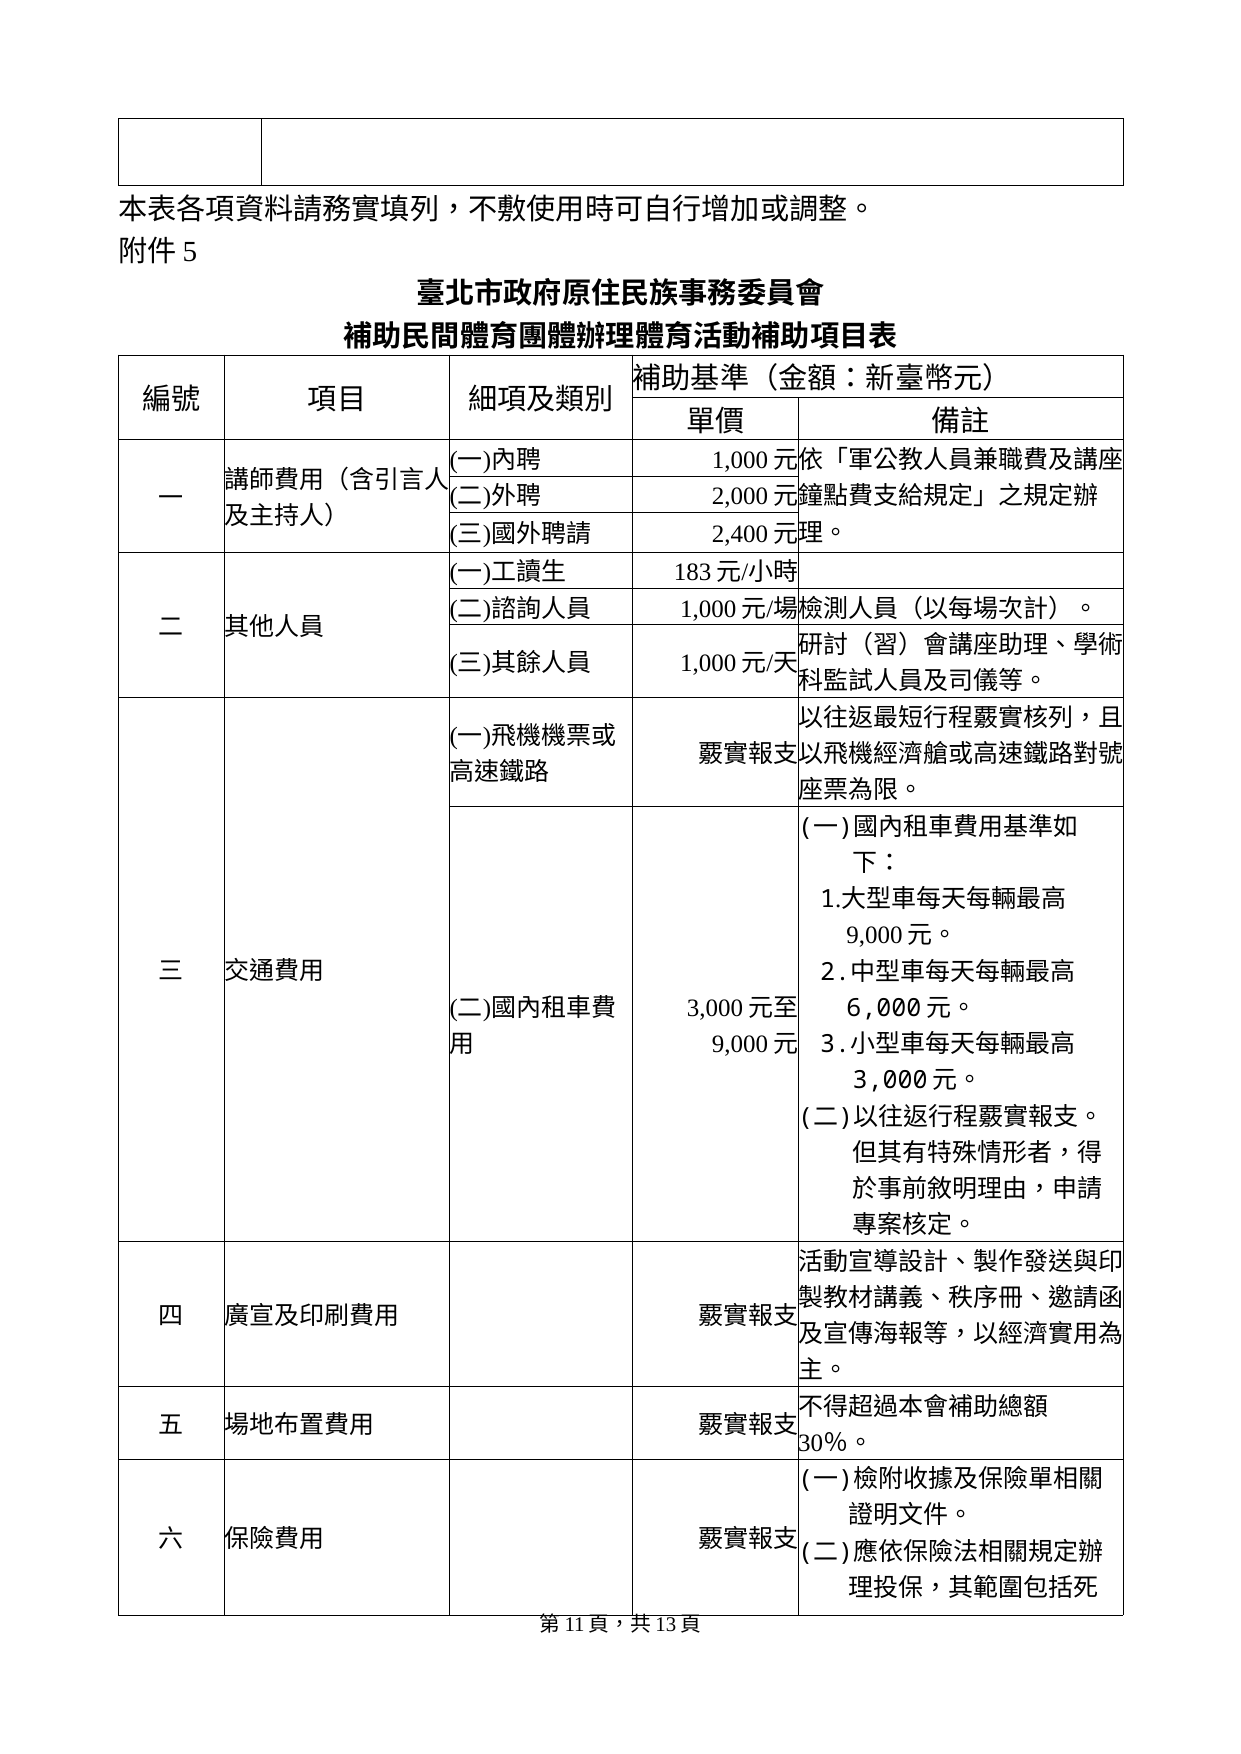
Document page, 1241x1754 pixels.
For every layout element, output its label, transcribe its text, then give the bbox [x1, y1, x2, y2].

table_cell 以往返最短行程覈實核列，且以飛機經濟艙或高速鐵路對號座票為限。 [799, 698, 1123, 806]
table_cell (三)其餘人員 [450, 625, 632, 697]
table_header 項目 [225, 356, 449, 439]
table_cell 覈實報支 [633, 1460, 798, 1615]
table_cell 2,000元 [633, 477, 798, 512]
table_cell (二)諮詢人員 [450, 589, 632, 624]
table_cell [450, 1387, 632, 1459]
text 補助民間體育團體辦理體育活動補助項目表 [118, 312, 1122, 354]
table_cell [799, 553, 1123, 588]
text 附件5 [118, 228, 1122, 270]
table_cell 覈實報支 [633, 698, 798, 806]
table_cell (一)飛機機票或高速鐵路 [450, 698, 632, 806]
table_cell 3,000元至9,000元 [633, 807, 798, 1241]
table_cell [450, 1460, 632, 1615]
table_cell 備註 [799, 398, 1123, 439]
table_cell (二)國內租車費用 [450, 807, 632, 1241]
table_cell 2,400元 [633, 513, 798, 552]
table_cell [262, 119, 1123, 185]
table_cell 183元/小時 [633, 553, 798, 588]
table_header 細項及類別 [450, 356, 632, 439]
table_cell (一)內聘 [450, 440, 632, 476]
table_cell 一 [119, 440, 224, 552]
table_cell 六 [119, 1460, 224, 1615]
table_cell 保險費用 [225, 1460, 449, 1615]
table_cell (三)國外聘請 [450, 513, 632, 552]
table_cell 其他人員 [225, 553, 449, 697]
table_cell 單價 [633, 398, 798, 439]
text 本表各項資料請務實填列，不敷使用時可自行增加或調整。 [118, 186, 1122, 228]
table_cell 覈實報支 [633, 1387, 798, 1459]
table_cell 場地布置費用 [225, 1387, 449, 1459]
table_cell 檢測人員（以每場次計）。 [799, 589, 1123, 624]
table_cell 廣宣及印刷費用 [225, 1242, 449, 1386]
table_cell 研討（習）會講座助理、學術科監試人員及司儀等。 [799, 625, 1123, 697]
table_cell 1,000元 [633, 440, 798, 476]
table_cell 三 [119, 698, 224, 1241]
table_cell 講師費用（含引言人及主持人） [225, 440, 449, 552]
table_header 編號 [119, 356, 224, 439]
table_cell (一)工讀生 [450, 553, 632, 588]
table_cell [450, 1242, 632, 1386]
table_cell 五 [119, 1387, 224, 1459]
table_header 補助基準（金額：新臺幣元） [633, 356, 1123, 397]
table_cell [119, 119, 261, 185]
table_cell 不得超過本會補助總額30％。 [799, 1387, 1123, 1459]
table_cell (一)國內租車費用基準如下： 1.大型車每天每輛最高9,000元。 2.中型車每天每輛最高6,000元。 3.小型車每天每輛最高3,000元。 (二)以往返行程覈實報支。但其有特殊情形者，得於事前敘明理由，申請專案核定。 [799, 807, 1123, 1241]
table_cell 交通費用 [225, 698, 449, 1241]
text 臺北市政府原住民族事務委員會 [118, 270, 1122, 312]
table_cell 1,000元/場 [633, 589, 798, 624]
table_cell 1,000元/天 [633, 625, 798, 697]
table_cell 活動宣導設計、製作發送與印製教材講義、秩序冊、邀請函及宣傳海報等，以經濟實用為主。 [799, 1242, 1123, 1386]
table_cell 覈實報支 [633, 1242, 798, 1386]
table_cell 依「軍公教人員兼職費及講座鐘點費支給規定」之規定辦理。 [799, 440, 1123, 552]
table_cell (二)外聘 [450, 477, 632, 512]
table_cell (一)檢附收據及保險單相關證明文件。 (二)應依保險法相關規定辦理投保，其範圍包括死 [799, 1460, 1123, 1615]
table_cell 二 [119, 553, 224, 697]
table_cell 四 [119, 1242, 224, 1386]
